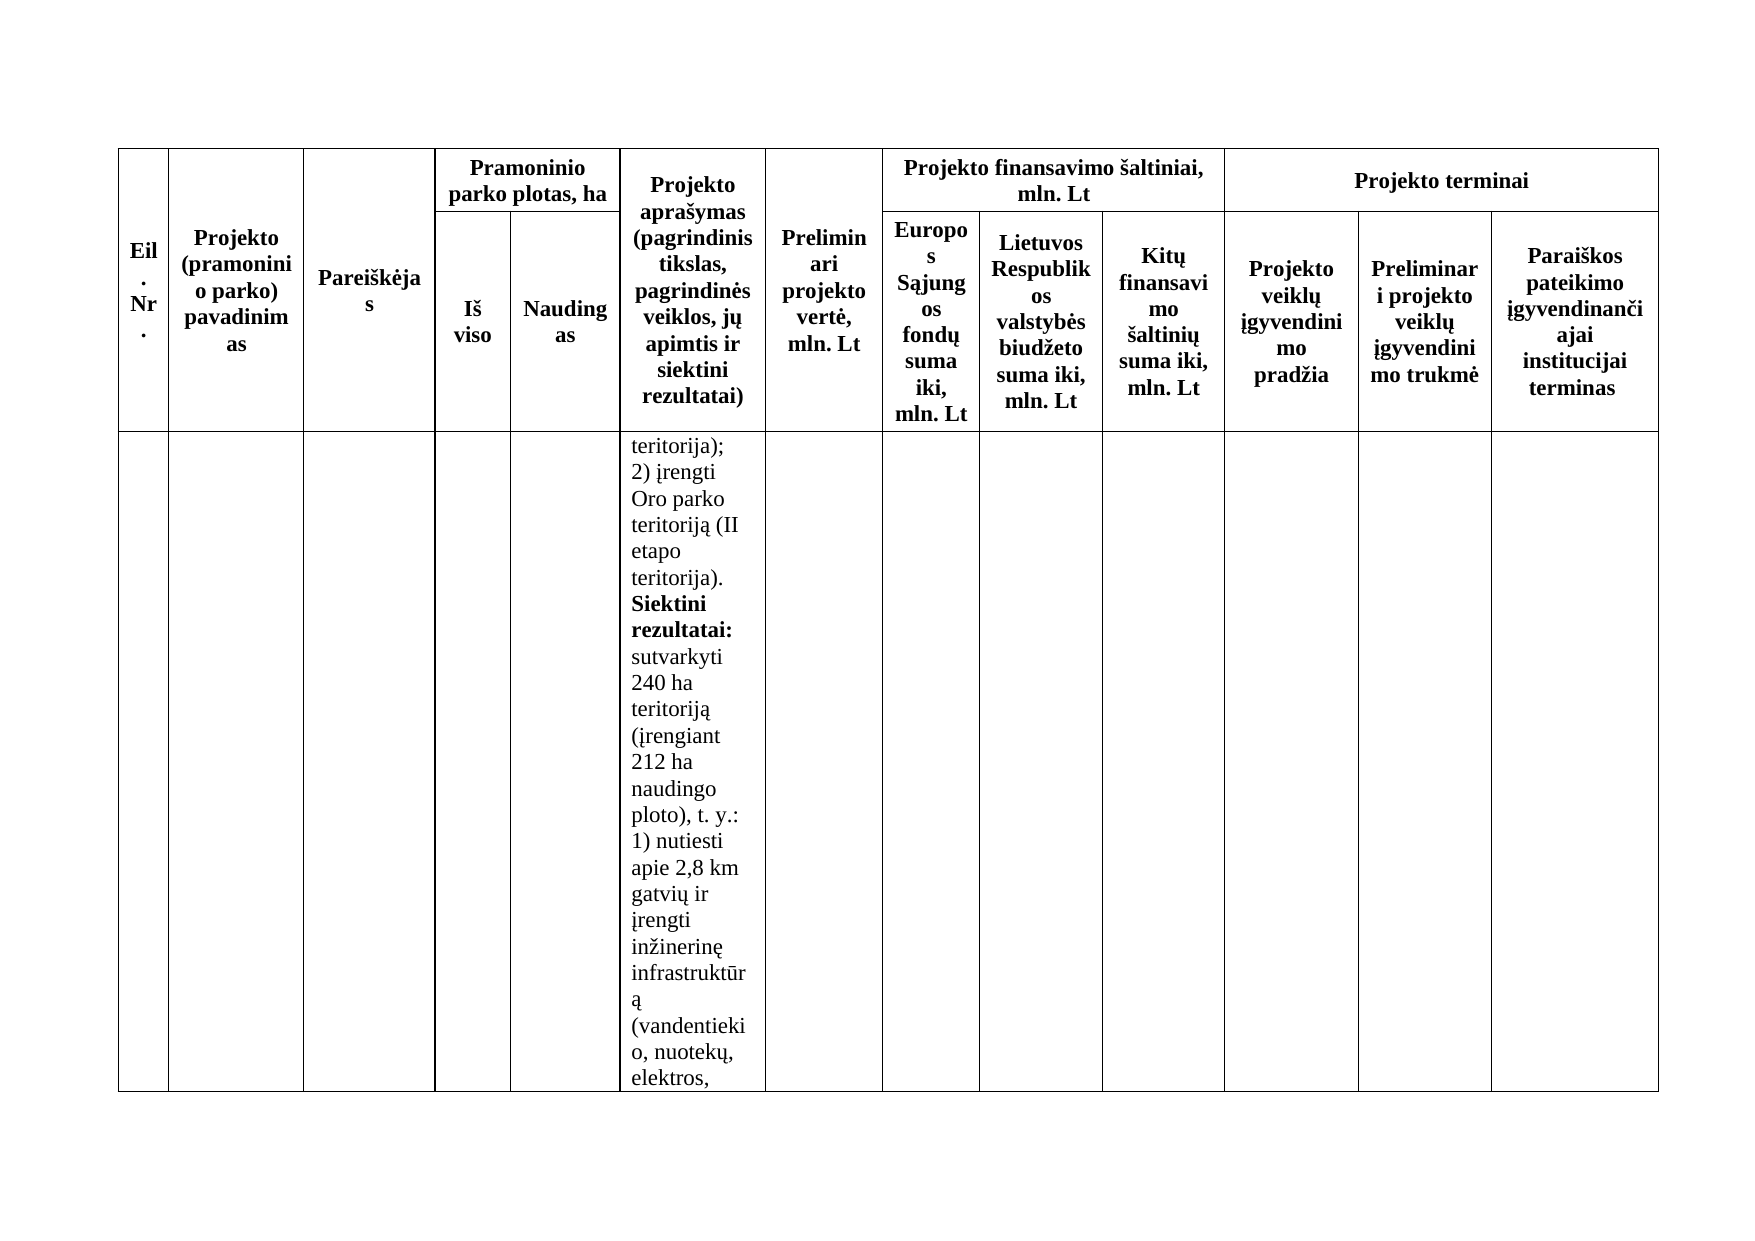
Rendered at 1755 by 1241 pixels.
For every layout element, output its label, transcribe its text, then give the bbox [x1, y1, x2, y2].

table_cell Europos Sąjungos fondų suma iki, mln. Lt [883, 212, 979, 431]
table_cell Lietuvos Respublikos valstybės biudžeto suma iki, mln. Lt [980, 212, 1102, 431]
table_cell [436, 432, 510, 1091]
table_cell [511, 432, 619, 1091]
table_cell teritorija); 2) įrengti Oro parko teritoriją (II etapo teritorija). Siektini rezultatai: sutvarkyti 240 ha teritoriją (įrengiant 212 ha naudingo ploto), t. y.: 1) nutiesti apie 2,8 km gatvių ir įrengti inžinerinę infrastruktūrą (vandentiekio, nuotekų, elektros, [621, 432, 765, 1091]
table_cell [119, 432, 168, 1091]
table_cell [980, 432, 1102, 1091]
table_header Preliminari projekto vertė, mln. Lt [766, 149, 882, 431]
table_cell Paraiškos pateikimo įgyvendinančiajai institucijai terminas [1492, 212, 1658, 431]
table_header Pramoninio parko plotas, ha [436, 149, 619, 211]
table_header Pareiškėjas [304, 149, 434, 431]
table_cell Iš viso [436, 212, 510, 431]
table_header Projekto aprašymas (pagrindinis tikslas, pagrindinės veiklos, jų apimtis ir siektini rezultatai) [621, 149, 765, 431]
table_cell [766, 432, 882, 1091]
table_cell [1225, 432, 1358, 1091]
table_header Projekto terminai [1225, 149, 1658, 211]
table_header Projekto finansavimo šaltiniai, mln. Lt [883, 149, 1224, 211]
table_cell [1492, 432, 1658, 1091]
table_cell Kitų finansavimo šaltinių suma iki, mln. Lt [1103, 212, 1224, 431]
table_cell [169, 432, 303, 1091]
table_cell [304, 432, 434, 1091]
table_cell [1359, 432, 1491, 1091]
table_cell [883, 432, 979, 1091]
table_cell Naudingas [511, 212, 619, 431]
table_cell Preliminari projekto veiklų įgyvendinimo trukmė [1359, 212, 1491, 431]
table_header Projekto (pramoninio parko) pavadinimas [169, 149, 303, 431]
table_cell [1103, 432, 1224, 1091]
table_header Eil. Nr. [119, 149, 168, 431]
table_cell Projekto veiklų įgyvendinimo pradžia [1225, 212, 1358, 431]
